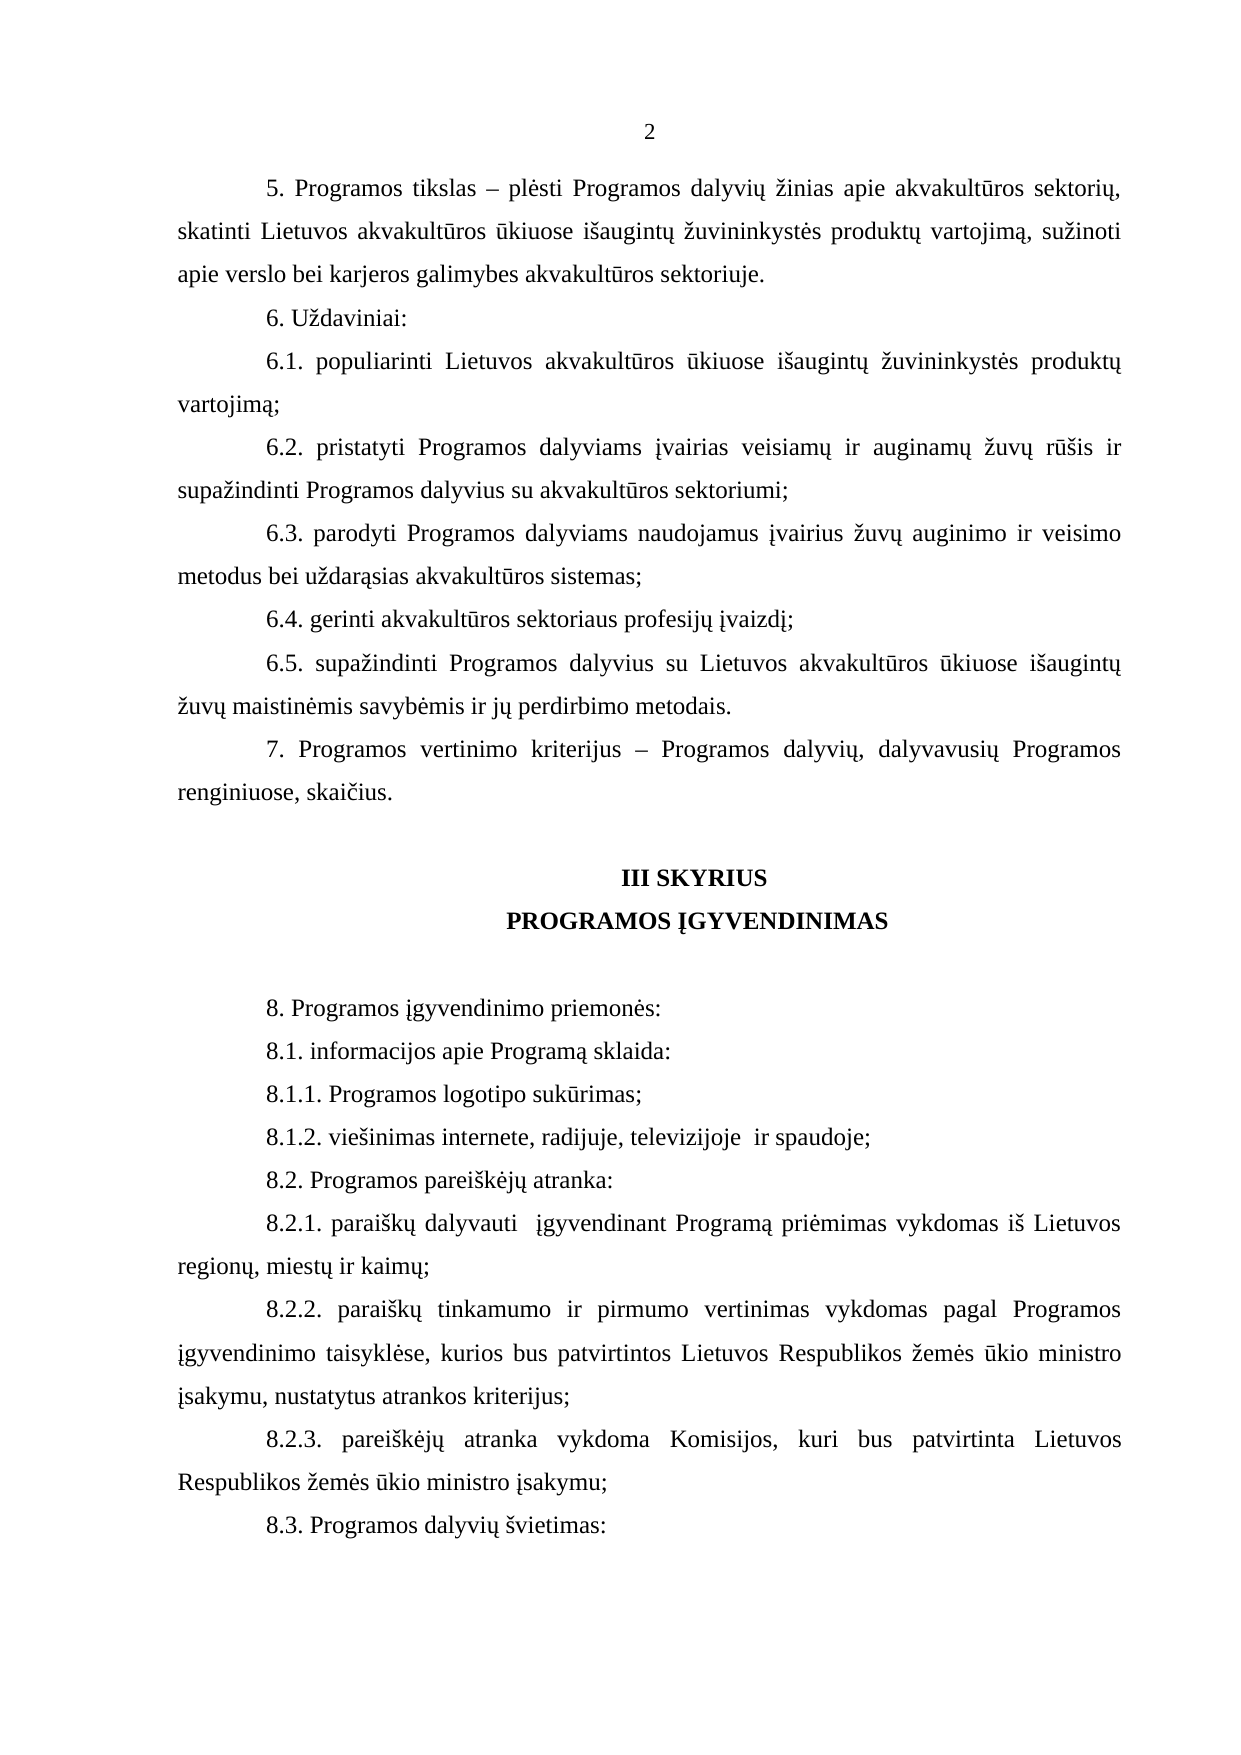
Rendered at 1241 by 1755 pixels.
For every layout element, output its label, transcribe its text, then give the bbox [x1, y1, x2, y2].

text 7. Programos vertinimo kriterijus – Programos dalyvių, dalyvavusių Programos renginiuose, skaičius. [177, 734, 1122, 806]
text 8.2.1. paraiškų dalyvauti įgyvendinant Programą priėmimas vykdomas iš Lietuvos regionų, miestų ir kaimų; [177, 1208, 1122, 1280]
text 8.1.1. Programos logotipo sukūrimas; [177, 1079, 1122, 1108]
text 5. Programos tikslas – plėsti Programos dalyvių žinias apie akvakultūros sektorių, skatinti Lietuvos akvakultūros ūkiuose išaugintų žuvininkystės produktų vartojimą, sužinoti apie verslo bei karjeros galimybes akvakultūros sektoriuje. [177, 173, 1122, 288]
text 8.2.3. pareiškėjų atranka vykdoma Komisijos, kuri bus patvirtinta Lietuvos Respublikos žemės ūkio ministro įsakymu; [177, 1424, 1122, 1496]
text 8.1. informacijos apie Programą sklaida: [177, 1036, 1122, 1064]
text 6.5. supažindinti Programos dalyvius su Lietuvos akvakultūros ūkiuose išaugintų žuvų maistinėmis savybėmis ir jų perdirbimo metodais. [177, 648, 1122, 719]
text 6.1. populiarinti Lietuvos akvakultūros ūkiuose išaugintų žuvininkystės produktų vartojimą; [177, 346, 1122, 418]
text 6. Uždaviniai: [177, 303, 1122, 331]
text 8.2. Programos pareiškėjų atranka: [177, 1165, 1122, 1194]
text 8.3. Programos dalyvių švietimas: [177, 1510, 1122, 1539]
text PROGRAMOS ĮGYVENDINIMAS [177, 906, 1122, 935]
text III SKYRIUS [177, 863, 1122, 892]
text 6.4. gerinti akvakultūros sektoriaus profesijų įvaizdį; [177, 604, 1122, 633]
text 8.1.2. viešinimas internete, radijuje, televizijoje ir spaudoje; [177, 1122, 1122, 1151]
text 6.3. parodyti Programos dalyviams naudojamus įvairius žuvų auginimo ir veisimo metodus bei uždarąsias akvakultūros sistemas; [177, 518, 1122, 590]
text 8.2.2. paraiškų tinkamumo ir pirmumo vertinimas vykdomas pagal Programos įgyvendinimo taisyklėse, kurios bus patvirtintos Lietuvos Respublikos žemės ūkio ministro įsakymu, nustatytus atrankos kriterijus; [177, 1294, 1122, 1409]
text 6.2. pristatyti Programos dalyviams įvairias veisiamų ir auginamų žuvų rūšis ir supažindinti Programos dalyvius su akvakultūros sektoriumi; [177, 432, 1122, 504]
text 8. Programos įgyvendinimo priemonės: [177, 993, 1122, 1021]
